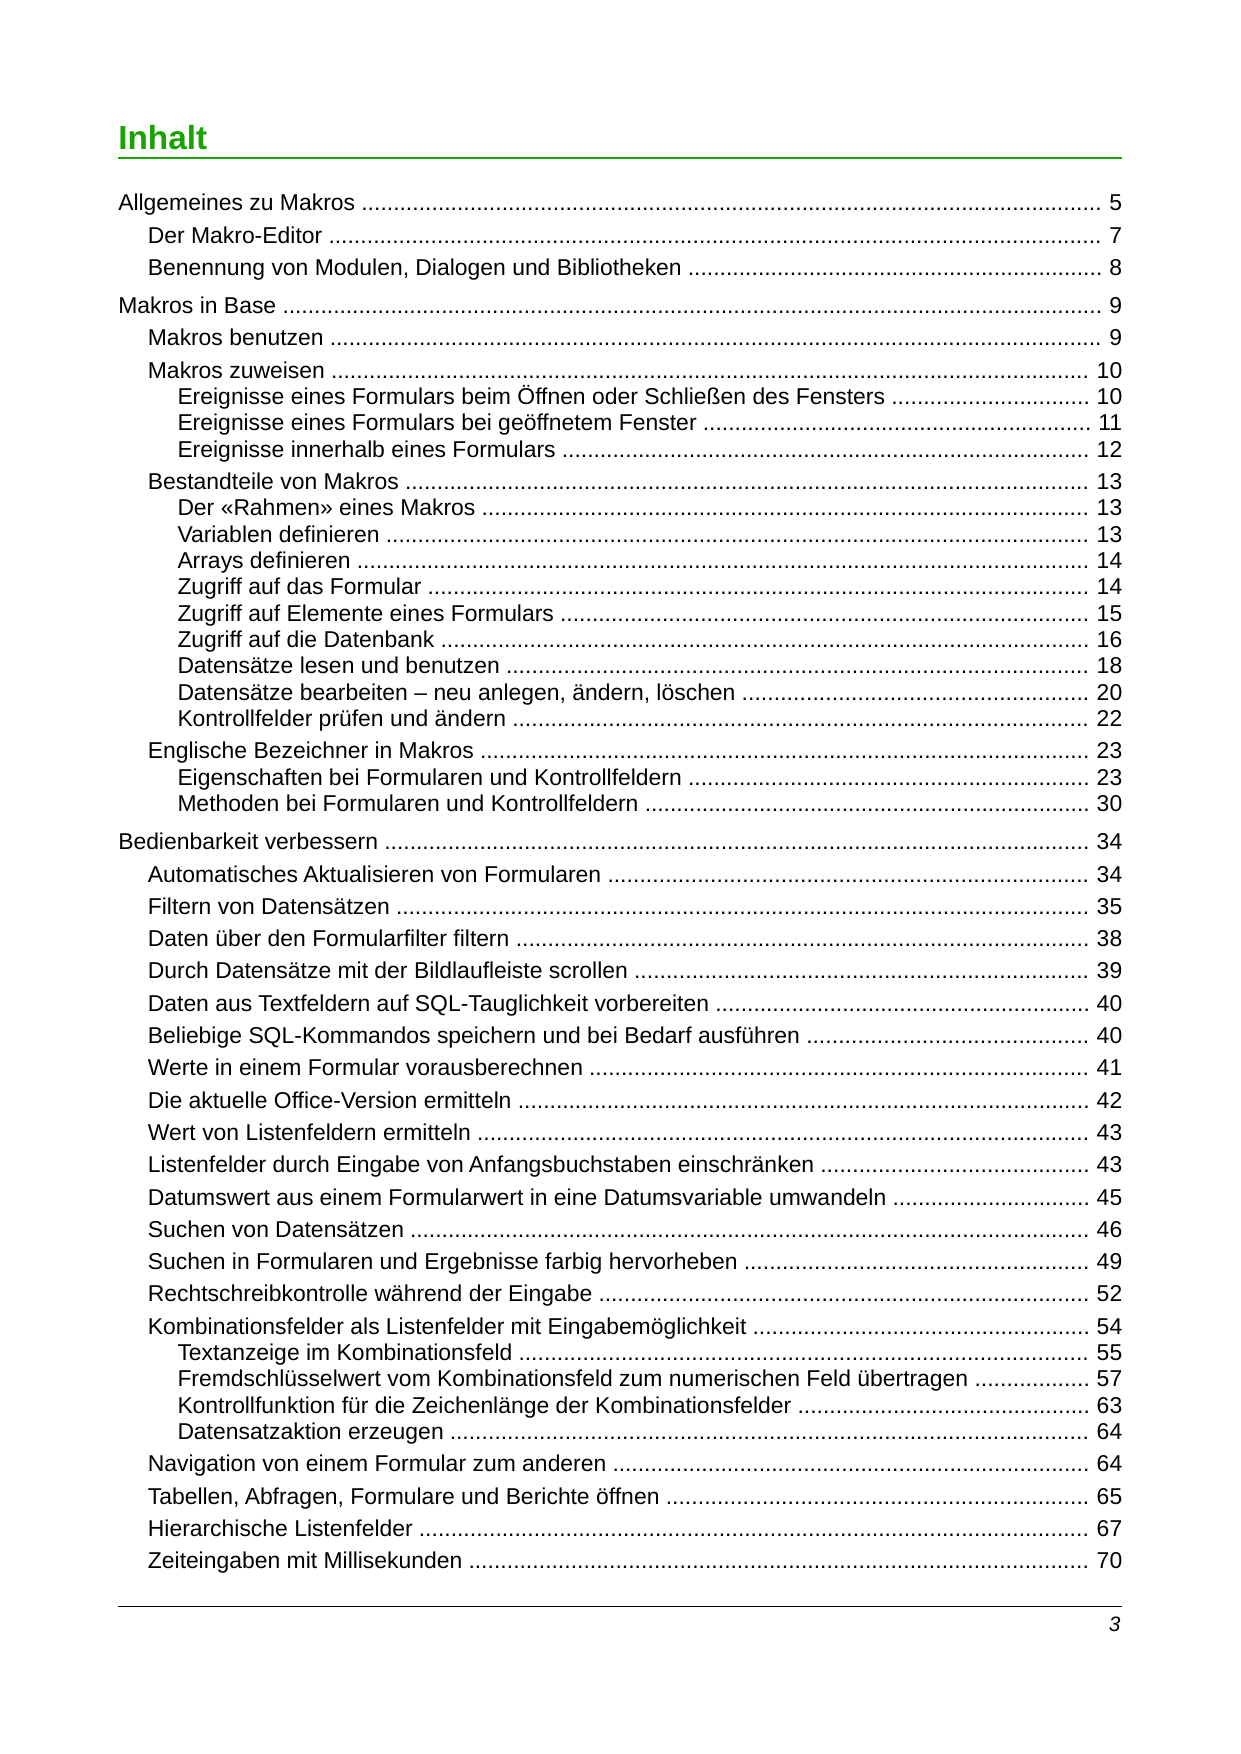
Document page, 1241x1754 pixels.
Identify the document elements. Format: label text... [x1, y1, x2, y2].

text Tabellen, Abfragen, Formulare und Berichte öffnen 65 [148, 1483, 1122, 1509]
text Daten aus Textfeldern auf SQL-Tauglichkeit vorbereiten 40 [148, 990, 1122, 1016]
text Beliebige SQL-Kommandos speichern und bei Bedarf ausführen 40 [148, 1022, 1122, 1048]
text Suchen in Formularen und Ergebnisse farbig hervorheben 49 [148, 1248, 1122, 1274]
text Daten über den Formularfilter filtern 38 [148, 925, 1122, 951]
text Zugriff auf Elemente eines Formulars 15 [177, 600, 1122, 626]
text Durch Datensätze mit der Bildlaufleiste scrollen 39 [148, 957, 1122, 984]
text Zugriff auf die Datenbank 16 [177, 626, 1122, 652]
text Methoden bei Formularen und Kontrollfeldern 30 [177, 790, 1122, 816]
text Wert von Listenfeldern ermitteln 43 [148, 1119, 1122, 1145]
text Zugriff auf das Formular 14 [177, 573, 1122, 600]
text Inhalt [118, 118, 1122, 157]
text Werte in einem Formular vorausberechnen 41 [148, 1054, 1122, 1081]
text Listenfelder durch Eingabe von Anfangsbuchstaben einschränken 43 [148, 1151, 1122, 1177]
text Filtern von Datensätzen 35 [148, 893, 1122, 919]
text Variablen definieren 13 [177, 521, 1122, 547]
text Der Makro-Editor 7 [148, 222, 1122, 248]
text Kontrollfunktion für die Zeichenlänge der Kombinationsfelder 63 [177, 1392, 1122, 1418]
text Der «Rahmen» eines Makros 13 [177, 494, 1122, 521]
text Hierarchische Listenfelder 67 [148, 1515, 1122, 1541]
text Ereignisse innerhalb eines Formulars 12 [177, 436, 1122, 462]
text Navigation von einem Formular zum anderen 64 [148, 1450, 1122, 1477]
text Makros in Base 9 [118, 292, 1122, 318]
text Fremdschlüsselwert vom Kombinationsfeld zum numerischen Feld übertragen 57 [177, 1365, 1122, 1392]
text Datensätze bearbeiten – neu anlegen, ändern, löschen 20 [177, 679, 1122, 705]
text Rechtschreibkontrolle während der Eingabe 52 [148, 1280, 1122, 1307]
text Ereignisse eines Formulars bei geöffnetem Fenster 11 [177, 409, 1122, 436]
text Datensatzaktion erzeugen 64 [177, 1418, 1122, 1444]
text Englische Bezeichner in Makros 23 [148, 737, 1122, 764]
text Arrays definieren 14 [177, 547, 1122, 573]
text Allgemeines zu Makros 5 [118, 189, 1122, 216]
text Ereignisse eines Formulars beim Öffnen oder Schließen des Fensters 10 [177, 383, 1122, 409]
text Makros benutzen 9 [148, 324, 1122, 351]
text Textanzeige im Kombinationsfeld 55 [177, 1339, 1122, 1365]
text Datumswert aus einem Formularwert in eine Datumsvariable umwandeln 45 [148, 1183, 1122, 1210]
text Suchen von Datensätzen 46 [148, 1216, 1122, 1242]
text Zeiteingaben mit Millisekunden 70 [148, 1547, 1122, 1573]
text Kontrollfelder prüfen und ändern 22 [177, 705, 1122, 731]
text Makros zuweisen 10 [148, 357, 1122, 383]
text Datensätze lesen und benutzen 18 [177, 652, 1122, 679]
text Bedienbarkeit verbessern 34 [118, 828, 1122, 854]
text Eigenschaften bei Formularen und Kontrollfeldern 23 [177, 764, 1122, 790]
text Bestandteile von Makros 13 [148, 468, 1122, 494]
text Automatisches Aktualisieren von Formularen 34 [148, 861, 1122, 887]
text Kombinationsfelder als Listenfelder mit Eingabemöglichkeit 54 [148, 1313, 1122, 1339]
text Benennung von Modulen, Dialogen und Bibliotheken 8 [148, 254, 1122, 280]
text Die aktuelle Office-Version ermitteln 42 [148, 1087, 1122, 1113]
